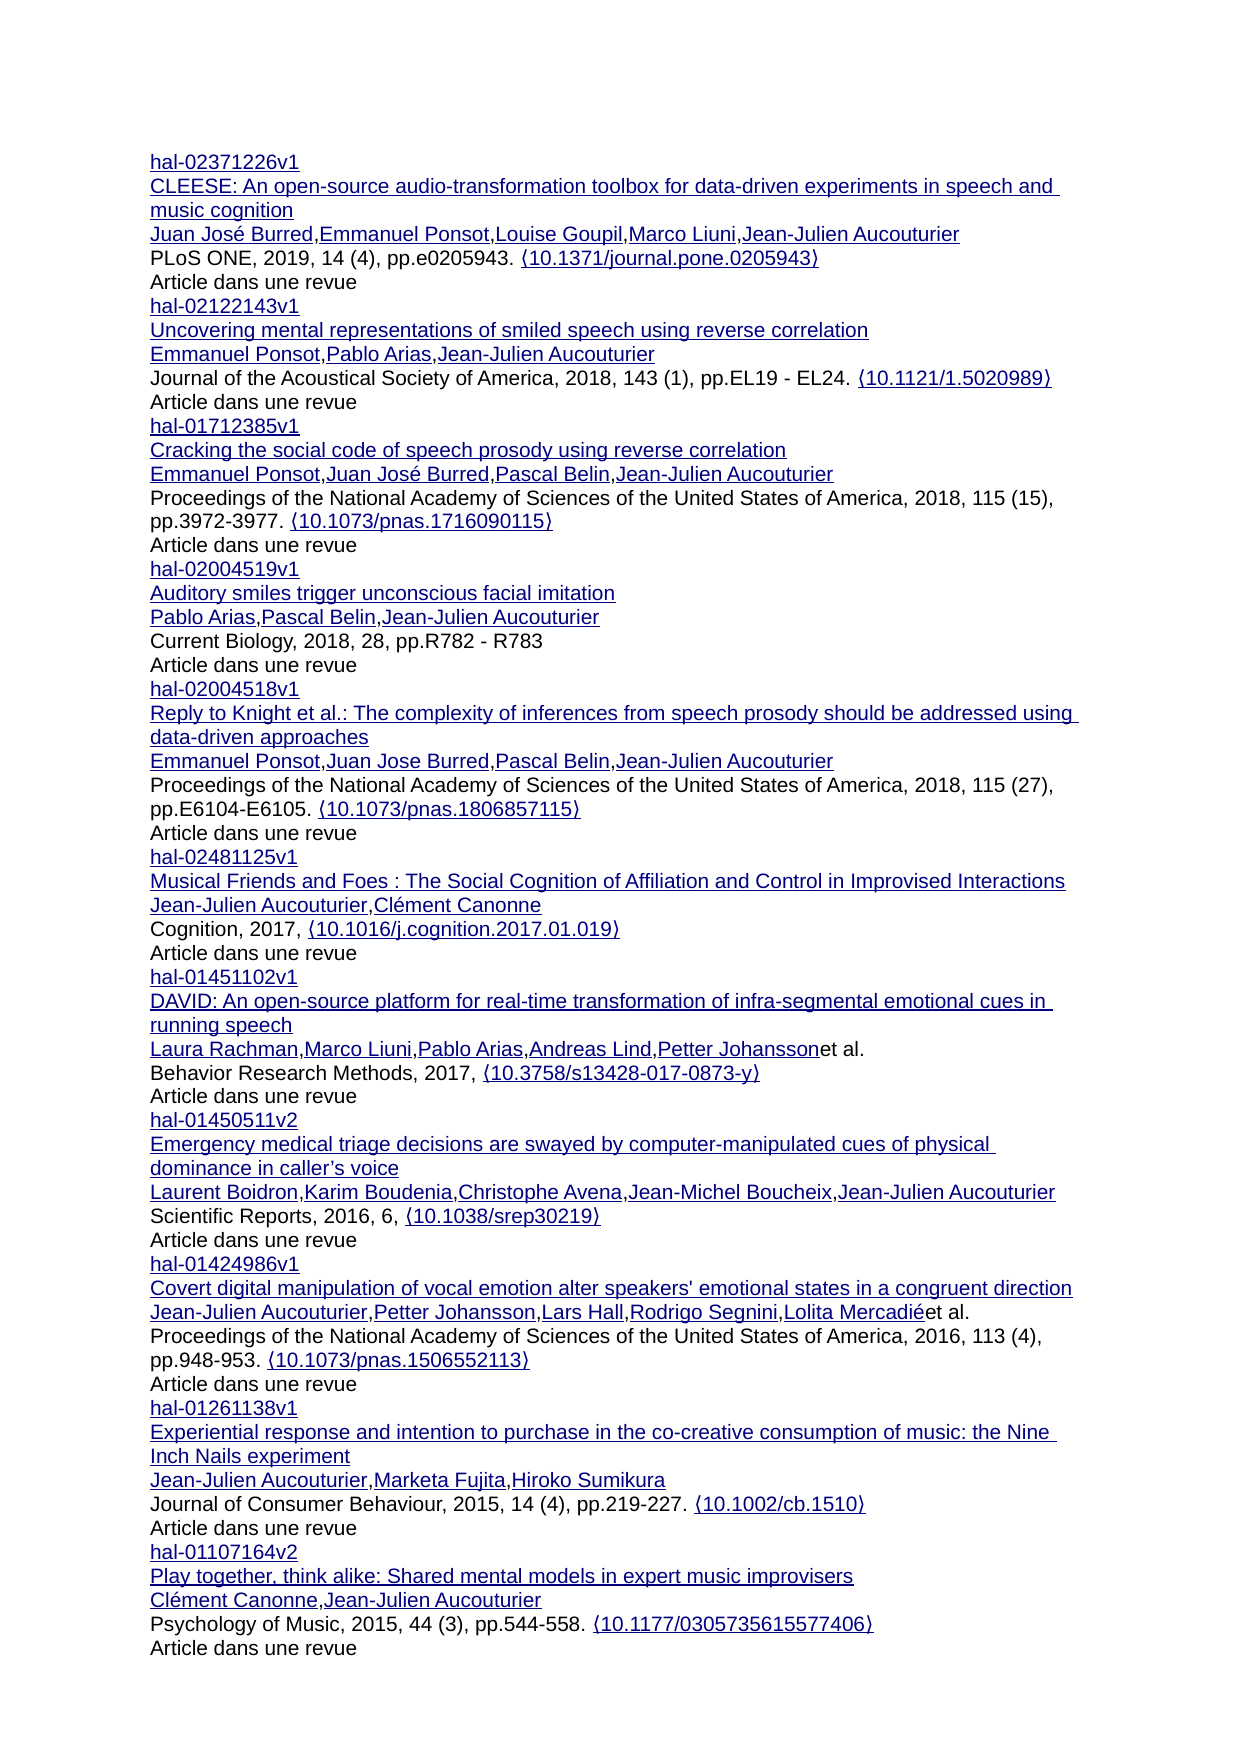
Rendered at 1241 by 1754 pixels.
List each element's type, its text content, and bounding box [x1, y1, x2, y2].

table_cell Reply to Knight et al.: The complexity of inferences from speech prosody should be addressed using data-driven approaches Emmanuel Ponsot,Juan Jose Burred,Pascal Belin,Jean-Julien Aucouturier Proceedings of the National Academy of Sciences of the United States of America, 2018, 115 (27), pp.E6104-E6105. ⟨10.1073/pnas.1806857115⟩ Article dans une revue hal-02481125v1 [150, 701, 1090, 869]
table_cell Covert digital manipulation of vocal emotion alter speakers' emotional states in a congruent direction Jean-Julien Aucouturier,Petter Johansson,Lars Hall,Rodrigo Segnini,Lolita Mercadiéet al. Proceedings of the National Academy of Sciences of the United States of America, 2016, 113 (4), pp.948-953. ⟨10.1073/pnas.1506552113⟩ Article dans une revue hal-01261138v1 [150, 1276, 1090, 1420]
table_cell Auditory smiles trigger unconscious facial imitation Pablo Arias,Pascal Belin,Jean-Julien Aucouturier Current Biology, 2018, 28, pp.R782 - R783 Article dans une revue hal-02004518v1 [150, 581, 1090, 701]
table_cell Cracking the social code of speech prosody using reverse correlation Emmanuel Ponsot,Juan José Burred,Pascal Belin,Jean-Julien Aucouturier Proceedings of the National Academy of Sciences of the United States of America, 2018, 115 (15), pp.3972-3977. ⟨10.1073/pnas.1716090115⟩ Article dans une revue hal-02004519v1 [150, 438, 1090, 581]
table_cell Uncovering mental representations of smiled speech using reverse correlation Emmanuel Ponsot,Pablo Arias,Jean-Julien Aucouturier Journal of the Acoustical Society of America, 2018, 143 (1), pp.EL19 - EL24. ⟨10.1121/1.5020989⟩ Article dans une revue hal-01712385v1 [150, 318, 1090, 437]
table_cell DAVID: An open-source platform for real-time transformation of infra-segmental emotional cues in running speech Laura Rachman,Marco Liuni,Pablo Arias,Andreas Lind,Petter Johanssonet al. Behavior Research Methods, 2017, ⟨10.3758/s13428-017-0873-y⟩ Article dans une revue hal-01450511v2 [150, 989, 1090, 1132]
table_cell hal-02371226v1 [150, 150, 1090, 174]
table_cell Emergency medical triage decisions are swayed by computer-manipulated cues of physical dominance in caller’s voice Laurent Boidron,Karim Boudenia,Christophe Avena,Jean-Michel Boucheix,Jean-Julien Aucouturier Scientific Reports, 2016, 6, ⟨10.1038/srep30219⟩ Article dans une revue hal-01424986v1 [150, 1132, 1090, 1276]
table_cell Play together, think alike: Shared mental models in expert music improvisers Clément Canonne,Jean-Julien Aucouturier Psychology of Music, 2015, 44 (3), pp.544-558. ⟨10.1177/0305735615577406⟩ Article dans une revue [150, 1564, 1090, 1659]
table_cell CLEESE: An open-source audio-transformation toolbox for data-driven experiments in speech and music cognition Juan José Burred,Emmanuel Ponsot,Louise Goupil,Marco Liuni,Jean-Julien Aucouturier PLoS ONE, 2019, 14 (4), pp.e0205943. ⟨10.1371/journal.pone.0205943⟩ Article dans une revue hal-02122143v1 [150, 174, 1090, 318]
table_cell Musical Friends and Foes : The Social Cognition of Affiliation and Control in Improvised Interactions Jean-Julien Aucouturier,Clément Canonne Cognition, 2017, ⟨10.1016/j.cognition.2017.01.019⟩ Article dans une revue hal-01451102v1 [150, 869, 1090, 988]
table_cell Experiential response and intention to purchase in the co-creative consumption of music: the Nine Inch Nails experiment Jean-Julien Aucouturier,Marketa Fujita,Hiroko Sumikura Journal of Consumer Behaviour, 2015, 14 (4), pp.219-227. ⟨10.1002/cb.1510⟩ Article dans une revue hal-01107164v2 [150, 1420, 1090, 1563]
